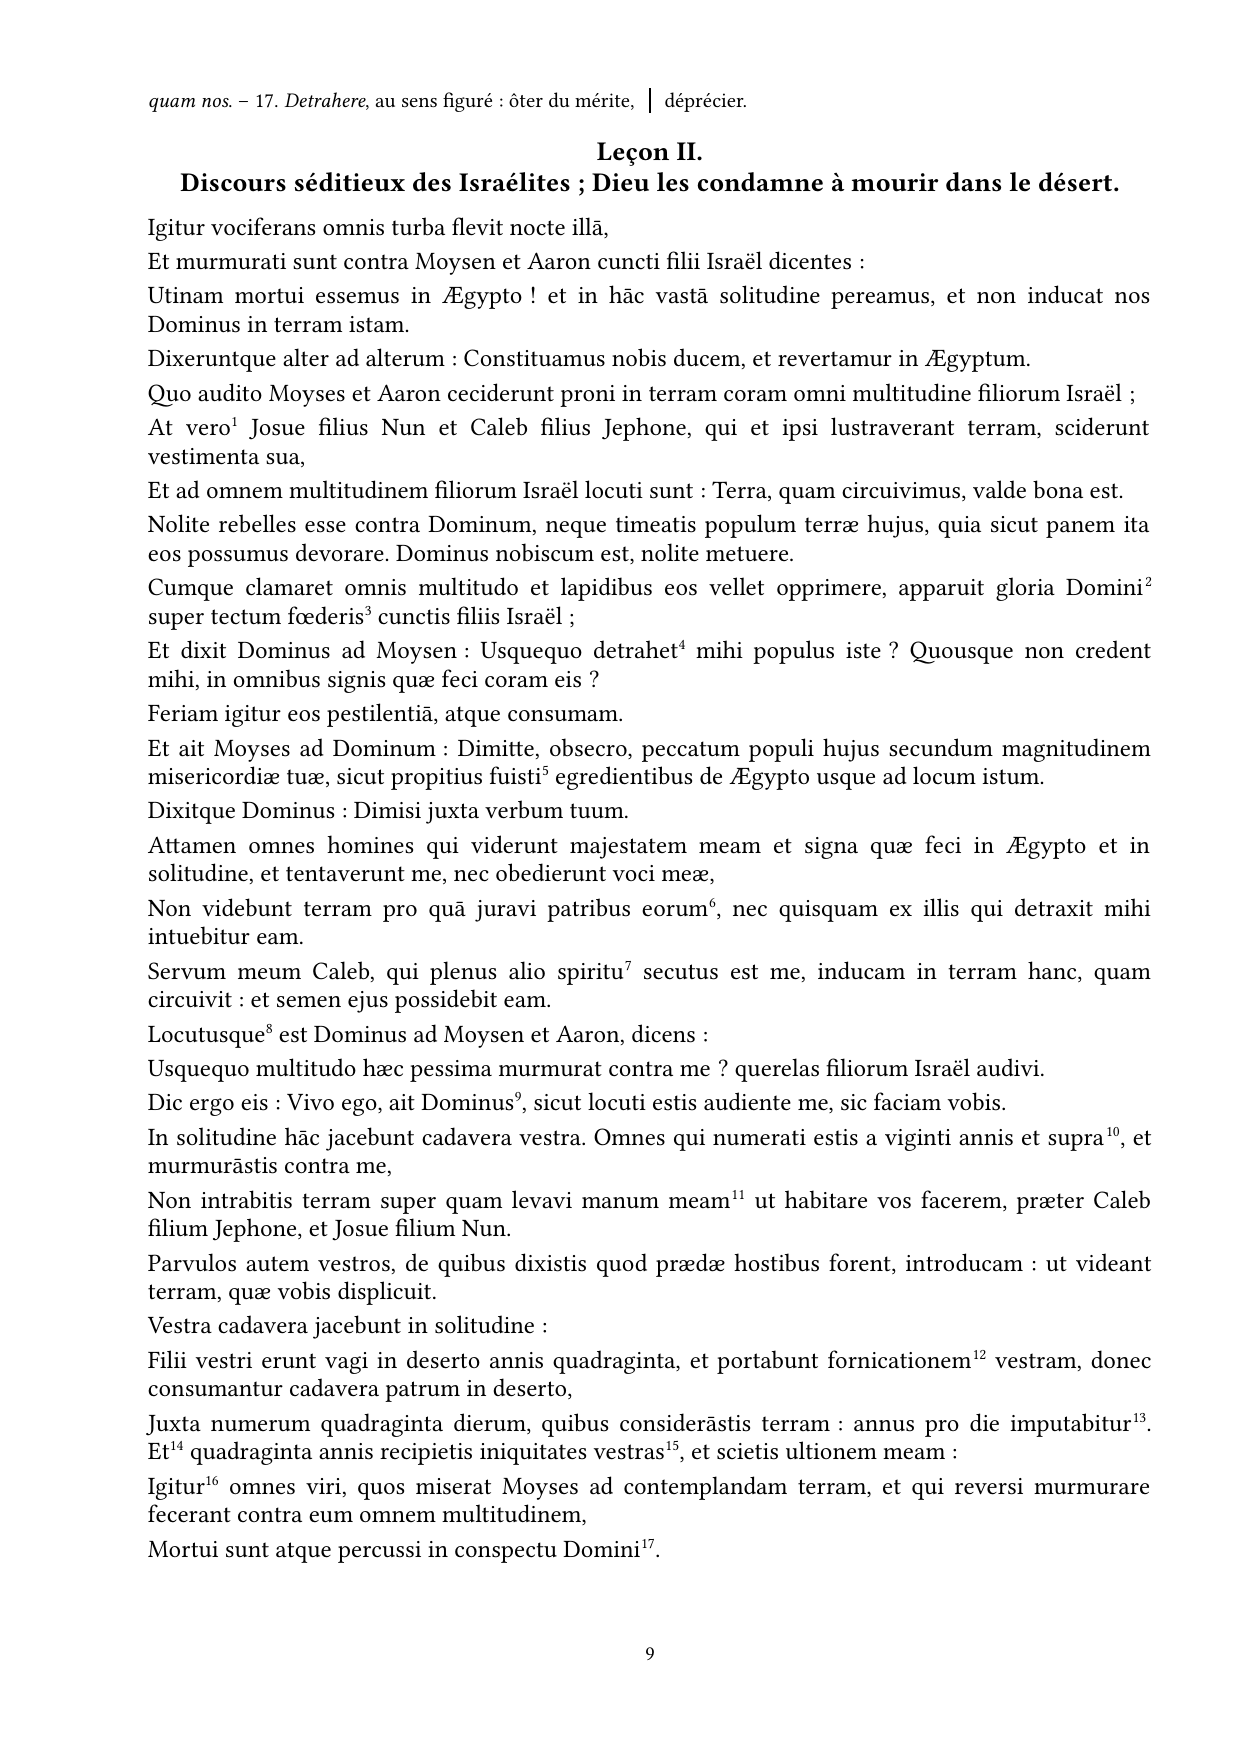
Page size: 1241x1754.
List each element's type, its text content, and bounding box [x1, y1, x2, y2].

text Non intrabitis terram super quam levavi manum meam11 ut habitare vos facerem, præter Caleb filium Jephone, et Josue filium Nun. [148, 1186, 1152, 1243]
text Locutusque8 est Dominus ad Moysen et Aaron, dicens : [148, 1020, 1152, 1048]
text Dixitque Dominus : Dimisi juxta verbum tuum. [148, 797, 1152, 825]
text Parvulos autem vestros, de quibus dixistis quod prædæ hostibus forent, introducam : ut videant terram, quæ vobis displicuit. [148, 1249, 1152, 1306]
text Cumque clamaret omnis multitudo et lapidibus eos vellet opprimere, apparuit gloria Domini2 super tectum fœderis3 cunctis filiis Israël ; [148, 573, 1152, 631]
text Mortui sunt atque percussi in conspectu Domini17. [148, 1535, 1152, 1563]
text Igitur vociferans omnis turba flevit nocte illā, [148, 213, 1152, 241]
text quam nos. – 17. Detrahere, au sens figuré : ôter du mérite, [148, 88, 635, 112]
text Attamen omnes homines qui viderunt majestatem meam et signa quæ feci in Ægypto et in solitudine, et tentaverunt me, nec obedierunt voci meæ, [148, 831, 1152, 888]
text Dic ergo eis : Vivo ego, ait Dominus9, sicut locuti estis audiente me, sic faciam vobis. [148, 1088, 1152, 1117]
text Utinam mortui essemus in Ægypto ! et in hāc vastā solitudine pereamus, et non inducat nos Dominus in terram istam. [148, 282, 1152, 339]
text Usquequo multitudo hæc pessima murmurat contra me ? querelas filiorum Israël audivi. [148, 1054, 1152, 1083]
text At vero1 Josue filius Nun et Caleb filius Jephone, qui et ipsi lustraverant terram, sciderunt vestimenta sua, [148, 413, 1152, 470]
text Feriam igitur eos pestilentiā, atque consumam. [148, 699, 1152, 728]
text Quo audito Moyses et Aaron ceciderunt proni in terram coram omni multitudine filiorum Israël ; [148, 379, 1152, 407]
text Juxta numerum quadraginta dierum, quibus considerāstis terram : annus pro die imputabitur13. Et14 quadraginta annis recipietis iniquitates vestras15, et scietis ultionem meam : [148, 1409, 1152, 1466]
text Dixeruntque alter ad alterum : Constituamus nobis ducem, et revertamur in Ægyptum. [148, 344, 1152, 373]
text Nolite rebelles esse contra Dominum, neque timeatis populum terræ hujus, quia sicut panem ita eos possumus devorare. Dominus nobiscum est, nolite metuere. [148, 511, 1152, 568]
text Leçon II. Discours séditieux des Israélites ; Dieu les condamne à mourir dans le désert. [148, 136, 1152, 198]
text Non videbunt terram pro quā juravi patribus eorum6, nec quisquam ex illis qui detraxit mihi intuebitur eam. [148, 894, 1152, 951]
text Filii vestri erunt vagi in deserto annis quadraginta, et portabunt fornicationem12 vestram, donec consumantur cadavera patrum in deserto, [148, 1346, 1152, 1403]
text In solitudine hāc jacebunt cadavera vestra. Omnes qui numerati estis a viginti annis et supra10, et murmurāstis contra me, [148, 1123, 1152, 1180]
text Et dixit Dominus ad Moysen : Usquequo detrahet4 mihi populus iste ? Quousque non credent mihi, in omnibus signis quæ feci coram eis ? [148, 636, 1152, 693]
text Et murmurati sunt contra Moysen et Aaron cuncti filii Israël dicentes : [148, 247, 1152, 276]
text Igitur16 omnes viri, quos miserat Moyses ad contemplandam terram, et qui reversi murmurare fecerant contra eum omnem multitudinem, [148, 1472, 1152, 1529]
text Servum meum Caleb, qui plenus alio spiritu7 secutus est me, inducam in terram hanc, quam circuivit : et semen ejus possidebit eam. [148, 957, 1152, 1014]
text Et ait Moyses ad Dominum : Dimitte, obsecro, peccatum populi hujus secundum magnitudinem misericordiæ tuæ, sicut propitius fuisti5 egredientibus de Ægypto usque ad locum istum. [148, 734, 1152, 791]
text Et ad omnem multitudinem filiorum Israël locuti sunt : Terra, quam circuivimus, valde bona est. [148, 476, 1152, 505]
text Vestra cadavera jacebunt in solitudine : [148, 1312, 1152, 1340]
text déprécier. [664, 88, 1152, 112]
